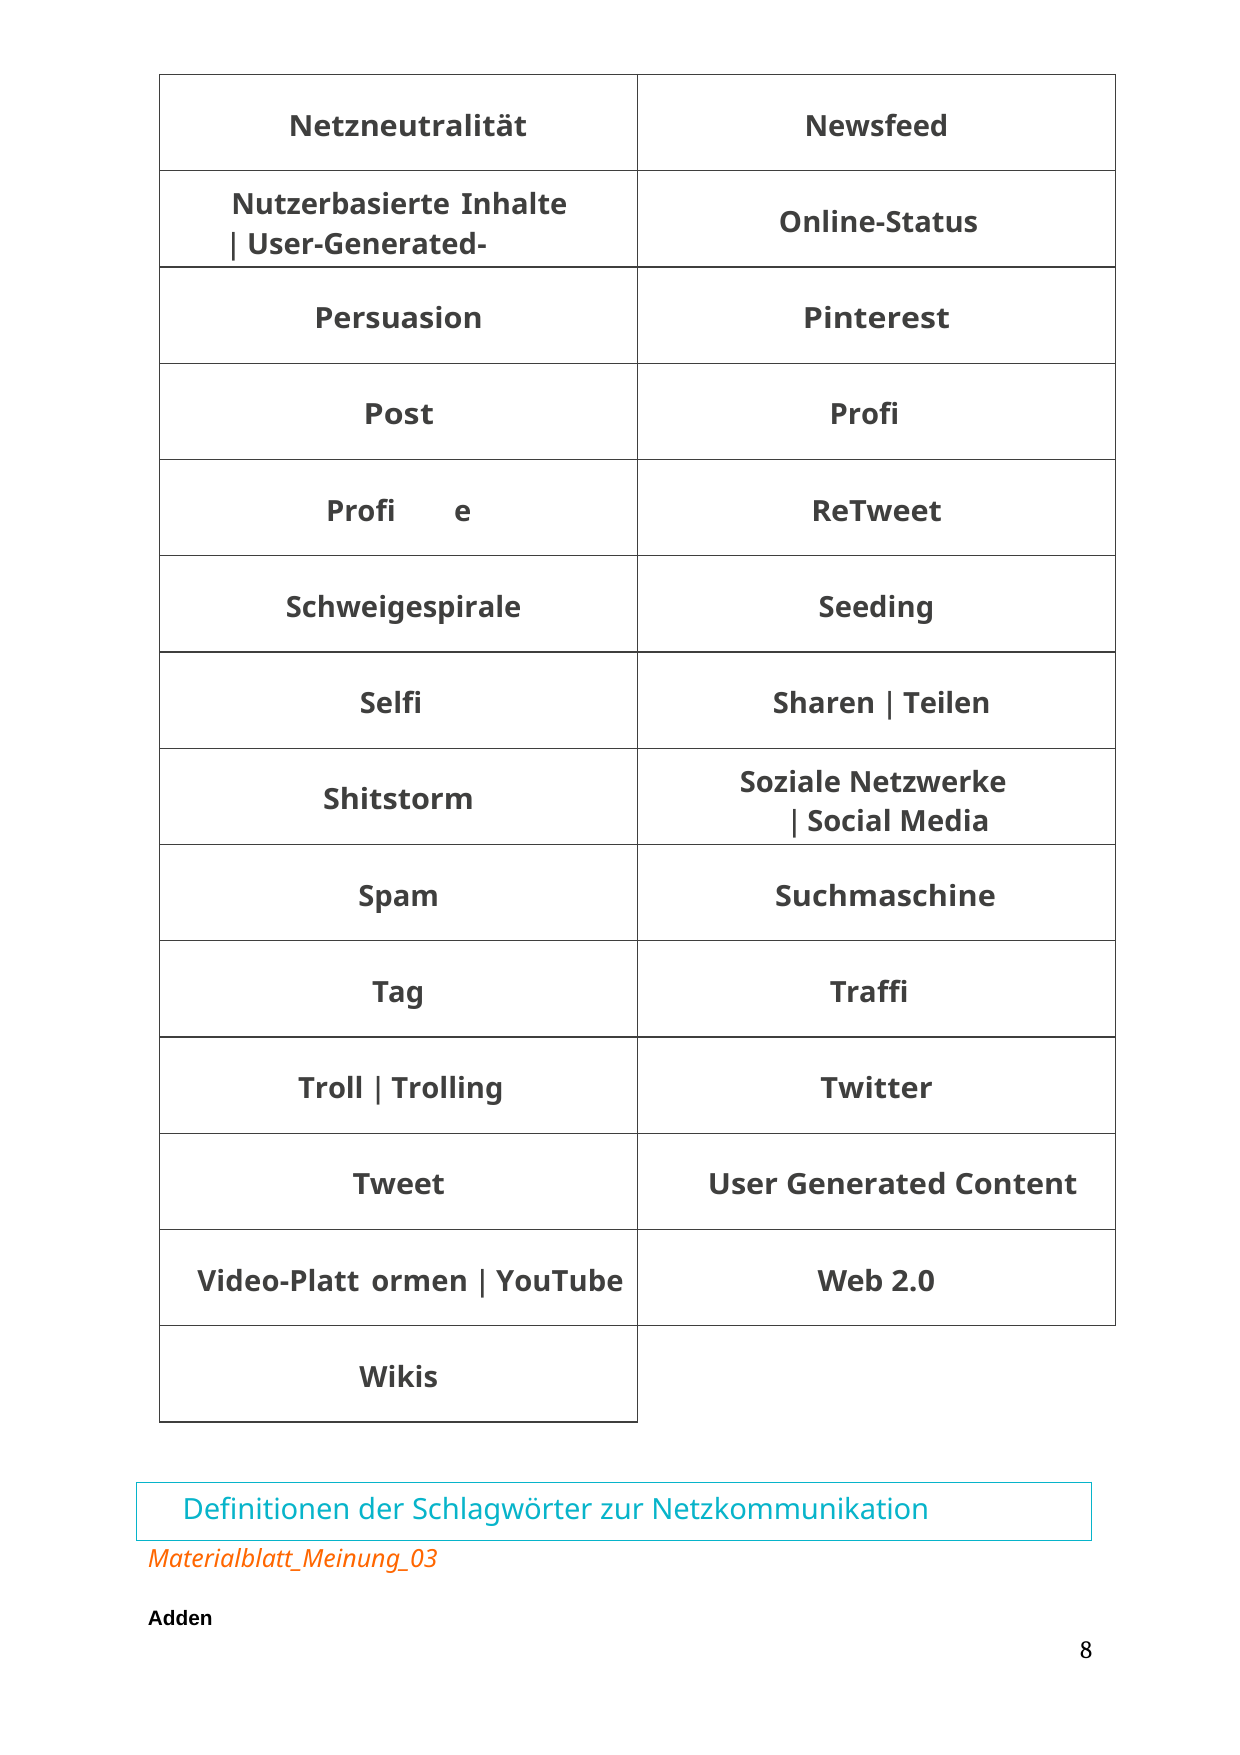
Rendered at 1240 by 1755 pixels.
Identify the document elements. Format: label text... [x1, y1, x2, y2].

table_cell User Generated Content [638, 1134, 1115, 1229]
table_cell Selfi [160, 653, 637, 748]
table_cell Profi e [160, 460, 637, 555]
table_cell Suchmaschine [638, 845, 1115, 940]
table_header Newsfeed [638, 75, 1115, 170]
table_cell Soziale Netzwerke | Social Media [638, 749, 1115, 844]
table_cell Tweet [160, 1134, 637, 1229]
table_cell Traffi [638, 941, 1115, 1036]
table_cell Video-Platt ormen | YouTube [160, 1230, 637, 1325]
table_cell Tag [160, 941, 637, 1036]
table_cell Nutzerbasierte Inhalte | User-Generated-Content [160, 171, 637, 266]
text Adden [148, 1606, 1092, 1630]
table_cell Persuasion [160, 268, 637, 363]
table_cell Wikis [160, 1326, 637, 1421]
table_cell Pinterest [638, 268, 1115, 363]
table_cell Troll | Trolling [160, 1038, 637, 1133]
table_cell [638, 1326, 1115, 1421]
table_cell Spam [160, 845, 637, 940]
table_cell Online-Status [638, 171, 1115, 266]
table_cell ReTweet [638, 460, 1115, 555]
subtitle Materialblatt_Meinung_03 [148, 1541, 1092, 1575]
table_cell Twitter [638, 1038, 1115, 1133]
table_cell Seeding [638, 556, 1115, 651]
table_cell Shitstorm [160, 749, 637, 844]
table_cell Post [160, 364, 637, 459]
text Definitionen der Schlagwörter zur Netzkommunikation [182, 1483, 1091, 1529]
table_cell Sharen | Teilen [638, 653, 1115, 748]
table_cell Profi [638, 364, 1115, 459]
table_header Netzneutralität [160, 75, 637, 170]
table_cell Web 2.0 [638, 1230, 1115, 1325]
table_cell Schweigespirale [160, 556, 637, 651]
